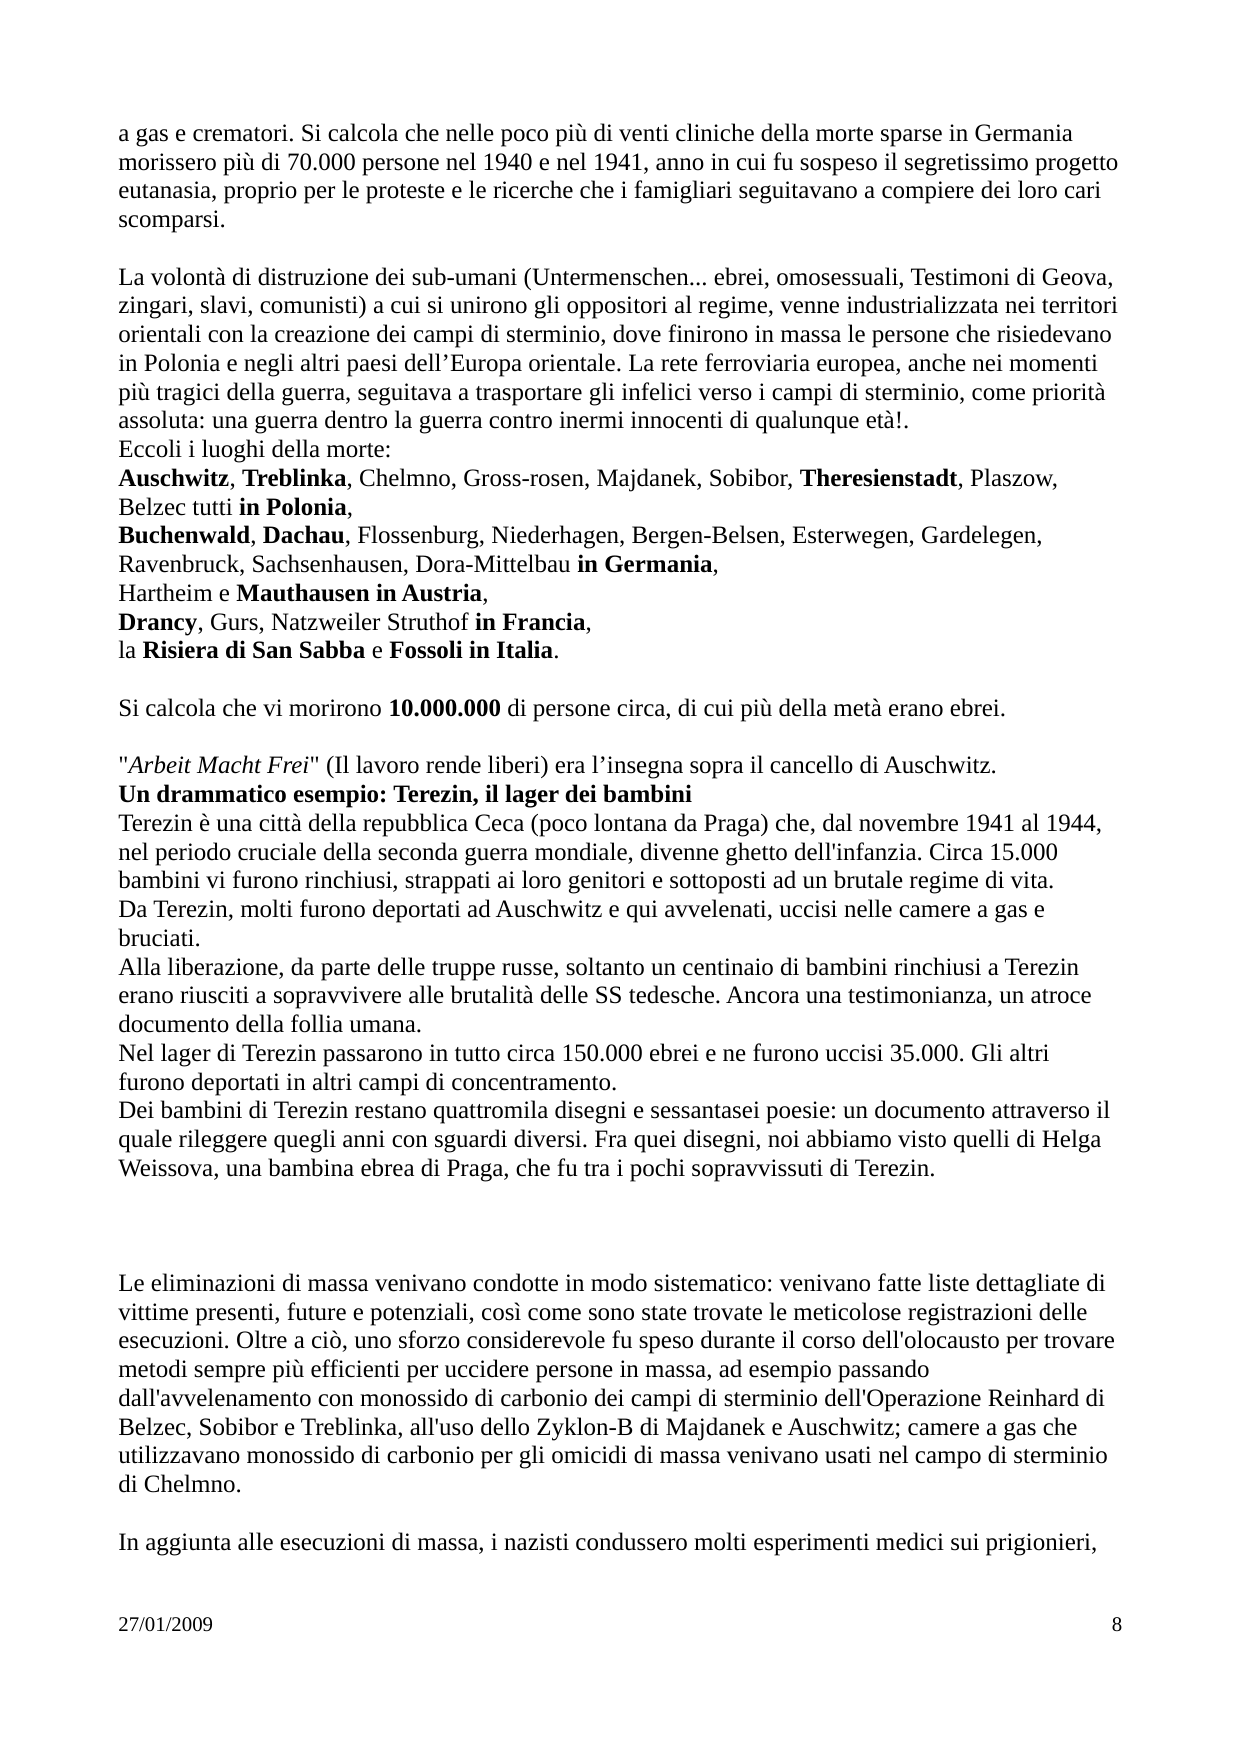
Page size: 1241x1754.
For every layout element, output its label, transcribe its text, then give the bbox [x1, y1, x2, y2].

text Terezin è una città della repubblica Ceca (poco lontana da Praga) che, dal novembre 1941 al 1944, nel periodo cruciale della seconda guerra mondiale, divenne ghetto dell'infanzia. Circa 15.000 bambini vi furono rinchiusi, strappati ai loro genitori e sottoposti ad un brutale regime di vita. Da Terezin, molti furono deportati ad Auschwitz e qui avvelenati, uccisi nelle camere a gas e bruciati. Alla liberazione, da parte delle truppe russe, soltanto un centinaio di bambini rinchiusi a Terezin erano riusciti a sopravvivere alle brutalità delle SS tedesche. Ancora una testimonianza, un atroce documento della follia umana. Nel lager di Terezin passarono in tutto circa 150.000 ebrei e ne furono uccisi 35.000. Gli altri furono deportati in altri campi di concentramento. Dei bambini di Terezin restano quattromila disegni e sessantasei poesie: un documento attraverso il quale rileggere quegli anni con sguardi diversi. Fra quei disegni, noi abbiamo visto quelli di Helga Weissova, una bambina ebrea di Praga, che fu tra i pochi sopravvissuti di Terezin. [118, 808, 1122, 1182]
text Drancy, Gurs, Natzweiler Struthof in Francia, [118, 607, 1122, 636]
text Buchenwald, Dachau, Flossenburg, Niederhagen, Bergen-Belsen, Esterwegen, Gardelegen, Ravenbruck, Sachsenhausen, Dora-Mittelbau in Germania, [118, 521, 1122, 578]
text Un drammatico esempio: Terezin, il lager dei bambini [118, 779, 1122, 808]
text "Arbeit Macht Frei" (Il lavoro rende liberi) era l’insegna sopra il cancello di Auschwitz. [118, 751, 1122, 779]
text a gas e crematori. Si calcola che nelle poco più di venti cliniche della morte sparse in Germania morissero più di 70.000 persone nel 1940 e nel 1941, anno in cui fu sospeso il segretissimo progetto eutanasia, proprio per le proteste e le ricerche che i famigliari seguitavano a compiere dei loro cari scomparsi. [118, 118, 1122, 233]
text La volontà di distruzione dei sub-umani (Untermenschen... ebrei, omosessuali, Testimoni di Geova, zingari, slavi, comunisti) a cui si unirono gli oppositori al regime, venne industrializzata nei territori orientali con la creazione dei campi di sterminio, dove finirono in massa le persone che risiedevano in Polonia e negli altri paesi dell’Europa orientale. La rete ferroviaria europea, anche nei momenti più tragici della guerra, seguitava a trasportare gli infelici verso i campi di sterminio, come priorità assoluta: una guerra dentro la guerra contro inermi innocenti di qualunque età!. [118, 262, 1122, 434]
text In aggiunta alle esecuzioni di massa, i nazisti condussero molti esperimenti medici sui prigionieri, [118, 1527, 1122, 1556]
text Le eliminazioni di massa venivano condotte in modo sistematico: venivano fatte liste dettagliate di vittime presenti, future e potenziali, così come sono state trovate le meticolose registrazioni delle esecuzioni. Oltre a ciò, uno sforzo considerevole fu speso durante il corso dell'olocausto per trovare metodi sempre più efficienti per uccidere persone in massa, ad esempio passando dall'avvelenamento con monossido di carbonio dei campi di sterminio dell'Operazione Reinhard di Belzec, Sobibor e Treblinka, all'uso dello Zyklon-B di Majdanek e Auschwitz; camere a gas che utilizzavano monossido di carbonio per gli omicidi di massa venivano usati nel campo di sterminio di Chelmno. [118, 1268, 1122, 1498]
text la Risiera di San Sabba e Fossoli in Italia. [118, 636, 1122, 664]
text Hartheim e Mauthausen in Austria, [118, 578, 1122, 607]
text Si calcola che vi morirono 10.000.000 di persone circa, di cui più della metà erano ebrei. [118, 693, 1122, 722]
text Eccoli i luoghi della morte: [118, 434, 1122, 463]
text Auschwitz, Treblinka, Chelmno, Gross-rosen, Majdanek, Sobibor, Theresienstadt, Plaszow, Belzec tutti in Polonia, [118, 463, 1122, 521]
